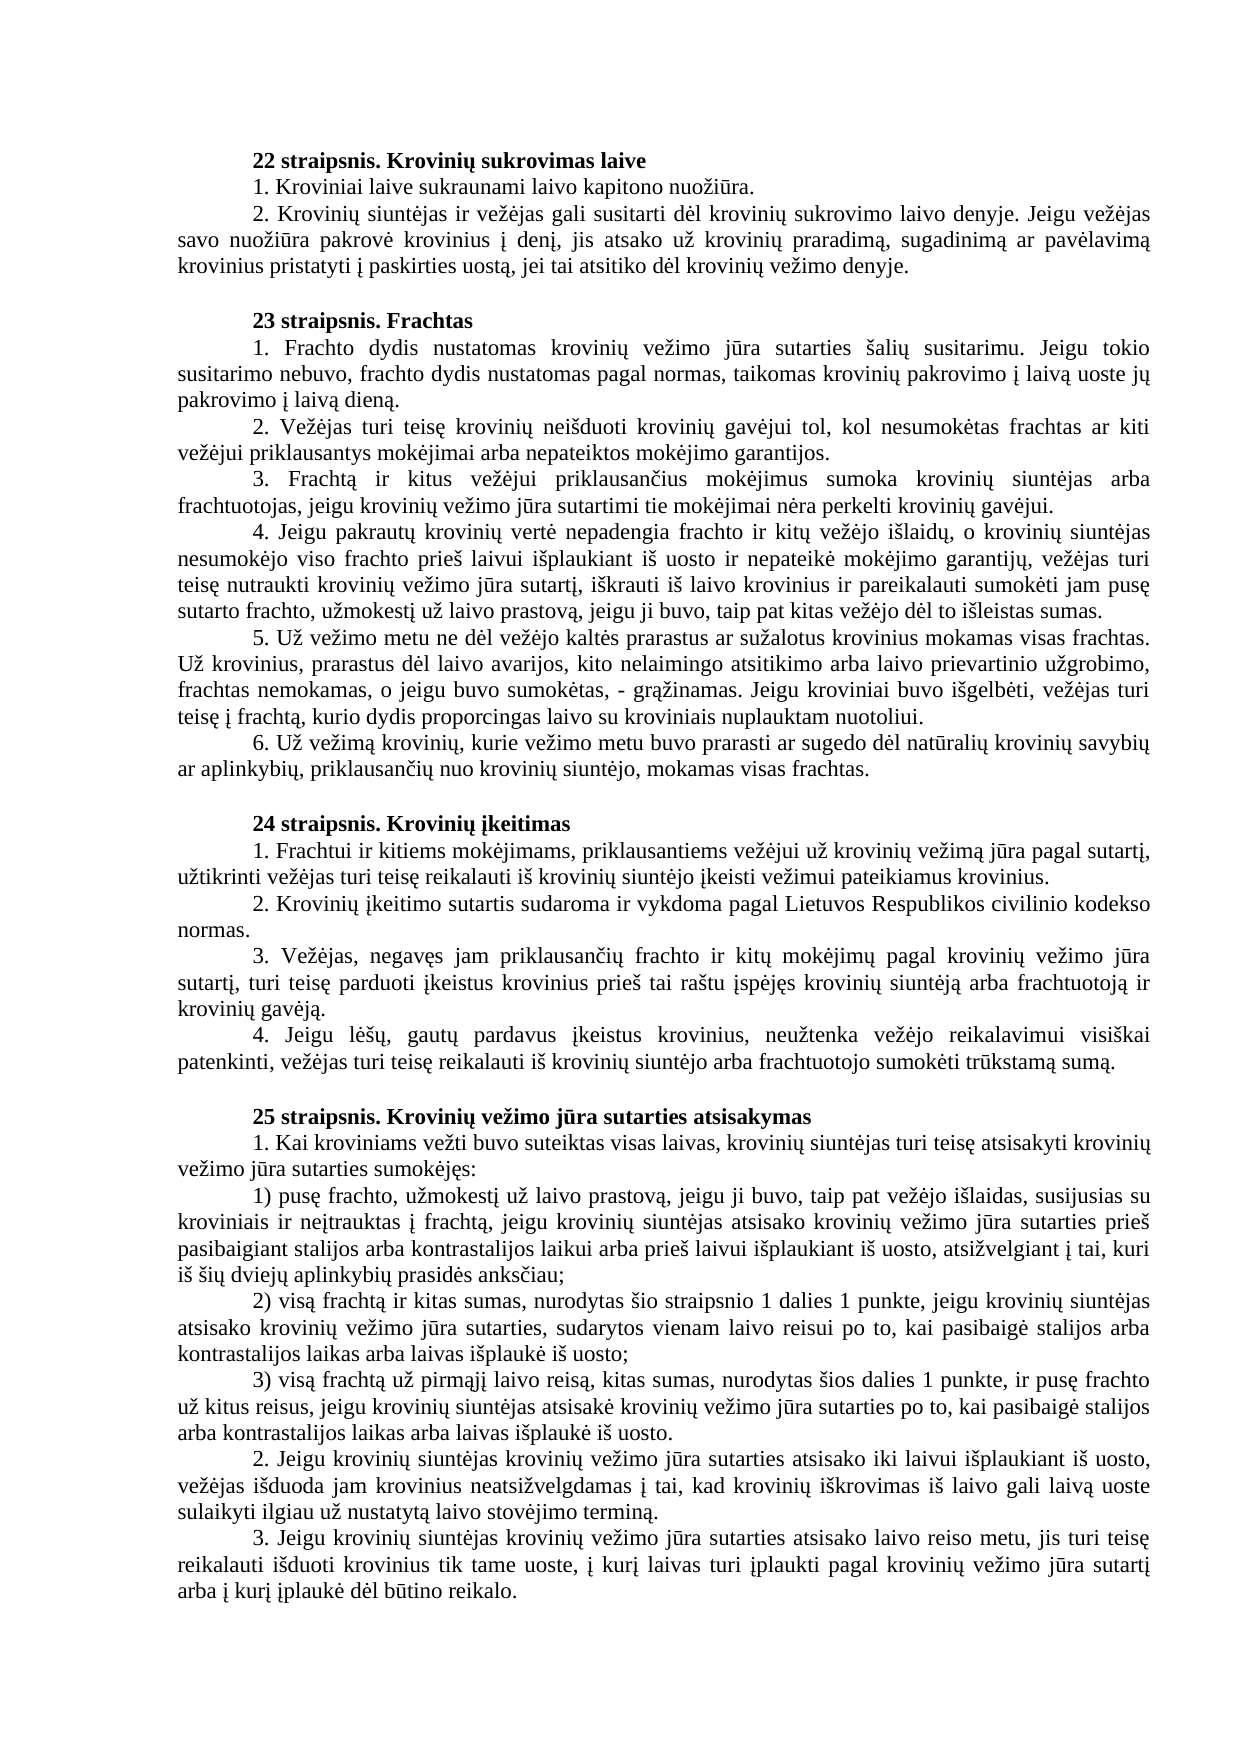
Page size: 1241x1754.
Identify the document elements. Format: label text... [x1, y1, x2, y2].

text 2. Jeigu krovinių siuntėjas krovinių vežimo jūra sutarties atsisako iki laivui išplaukiant iš uosto, vežėjas išduoda jam krovinius neatsižvelgdamas į tai, kad krovinių iškrovimas iš laivo gali laivą uoste sulaikyti ilgiau už nustatytą laivo stovėjimo terminą. [177, 1445, 1152, 1524]
text 23 straipsnis. Frachtas [177, 307, 1152, 334]
text 3. Jeigu krovinių siuntėjas krovinių vežimo jūra sutarties atsisako laivo reiso metu, jis turi teisę reikalauti išduoti krovinius tik tame uoste, į kurį laivas turi įplaukti pagal krovinių vežimo jūra sutartį arba į kurį įplaukė dėl būtino reikalo. [177, 1524, 1152, 1603]
text 1. Frachto dydis nustatomas krovinių vežimo jūra sutarties šalių susitarimu. Jeigu tokio susitarimo nebuvo, frachto dydis nustatomas pagal normas, taikomas krovinių pakrovimo į laivą uoste jų pakrovimo į laivą dieną. [177, 334, 1152, 413]
text 1. Kai kroviniams vežti buvo suteiktas visas laivas, krovinių siuntėjas turi teisę atsisakyti krovinių vežimo jūra sutarties sumokėjęs: [177, 1129, 1152, 1182]
text 4. Jeigu lėšų, gautų pardavus įkeistus krovinius, neužtenka vežėjo reikalavimui visiškai patenkinti, vežėjas turi teisę reikalauti iš krovinių siuntėjo arba frachtuotojo sumokėti trūkstamą sumą. [177, 1021, 1152, 1074]
text 5. Už vežimo metu ne dėl vežėjo kaltės prarastus ar sužalotus krovinius mokamas visas frachtas. Už krovinius, prarastus dėl laivo avarijos, kito nelaimingo atsitikimo arba laivo prievartinio užgrobimo, frachtas nemokamas, o jeigu buvo sumokėtas, - grąžinamas. Jeigu kroviniai buvo išgelbėti, vežėjas turi teisę į frachtą, kurio dydis proporcingas laivo su kroviniais nuplauktam nuotoliui. [177, 624, 1152, 729]
text 3. Vežėjas, negavęs jam priklausančių frachto ir kitų mokėjimų pagal krovinių vežimo jūra sutartį, turi teisę parduoti įkeistus krovinius prieš tai raštu įspėjęs krovinių siuntėją arba frachtuotoją ir krovinių gavėją. [177, 942, 1152, 1021]
text 2. Krovinių įkeitimo sutartis sudaroma ir vykdoma pagal Lietuvos Respublikos civilinio kodekso normas. [177, 889, 1152, 942]
text 2. Vežėjas turi teisę krovinių neišduoti krovinių gavėjui tol, kol nesumokėtas frachtas ar kiti vežėjui priklausantys mokėjimai arba nepateiktos mokėjimo garantijos. [177, 413, 1152, 466]
text 6. Už vežimą krovinių, kurie vežimo metu buvo prarasti ar sugedo dėl natūralių krovinių savybių ar aplinkybių, priklausančių nuo krovinių siuntėjo, mokamas visas frachtas. [177, 729, 1152, 782]
text 1) pusę frachto, užmokestį už laivo prastovą, jeigu ji buvo, taip pat vežėjo išlaidas, susijusias su kroviniais ir neįtrauktas į frachtą, jeigu krovinių siuntėjas atsisako krovinių vežimo jūra sutarties prieš pasibaigiant stalijos arba kontrastalijos laikui arba prieš laivui išplaukiant iš uosto, atsižvelgiant į tai, kuri iš šių dviejų aplinkybių prasidės anksčiau; [177, 1182, 1152, 1287]
text 3) visą frachtą už pirmąjį laivo reisą, kitas sumas, nurodytas šios dalies 1 punkte, ir pusę frachto už kitus reisus, jeigu krovinių siuntėjas atsisakė krovinių vežimo jūra sutarties po to, kai pasibaigė stalijos arba kontrastalijos laikas arba laivas išplaukė iš uosto. [177, 1366, 1152, 1445]
text 22 straipsnis. Krovinių sukrovimas laive [177, 147, 1152, 173]
text 25 straipsnis. Krovinių vežimo jūra sutarties atsisakymas [177, 1103, 1152, 1129]
text 1. Kroviniai laive sukraunami laivo kapitono nuožiūra. [177, 173, 1152, 199]
text 3. Frachtą ir kitus vežėjui priklausančius mokėjimus sumoka krovinių siuntėjas arba frachtuotojas, jeigu krovinių vežimo jūra sutartimi tie mokėjimai nėra perkelti krovinių gavėjui. [177, 466, 1152, 518]
text 2. Krovinių siuntėjas ir vežėjas gali susitarti dėl krovinių sukrovimo laivo denyje. Jeigu vežėjas savo nuožiūra pakrovė krovinius į denį, jis atsako už krovinių praradimą, sugadinimą ar pavėlavimą krovinius pristatyti į paskirties uostą, jei tai atsitiko dėl krovinių vežimo denyje. [177, 199, 1152, 279]
text 2) visą frachtą ir kitas sumas, nurodytas šio straipsnio 1 dalies 1 punkte, jeigu krovinių siuntėjas atsisako krovinių vežimo jūra sutarties, sudarytos vienam laivo reisui po to, kai pasibaigė stalijos arba kontrastalijos laikas arba laivas išplaukė iš uosto; [177, 1287, 1152, 1366]
text 24 straipsnis. Krovinių įkeitimas [177, 811, 1152, 837]
text 1. Frachtui ir kitiems mokėjimams, priklausantiems vežėjui už krovinių vežimą jūra pagal sutartį, užtikrinti vežėjas turi teisę reikalauti iš krovinių siuntėjo įkeisti vežimui pateikiamus krovinius. [177, 837, 1152, 889]
text 4. Jeigu pakrautų krovinių vertė nepadengia frachto ir kitų vežėjo išlaidų, o krovinių siuntėjas nesumokėjo viso frachto prieš laivui išplaukiant iš uosto ir nepateikė mokėjimo garantijų, vežėjas turi teisę nutraukti krovinių vežimo jūra sutartį, iškrauti iš laivo krovinius ir pareikalauti sumokėti jam pusę sutarto frachto, užmokestį už laivo prastovą, jeigu ji buvo, taip pat kitas vežėjo dėl to išleistas sumas. [177, 518, 1152, 624]
